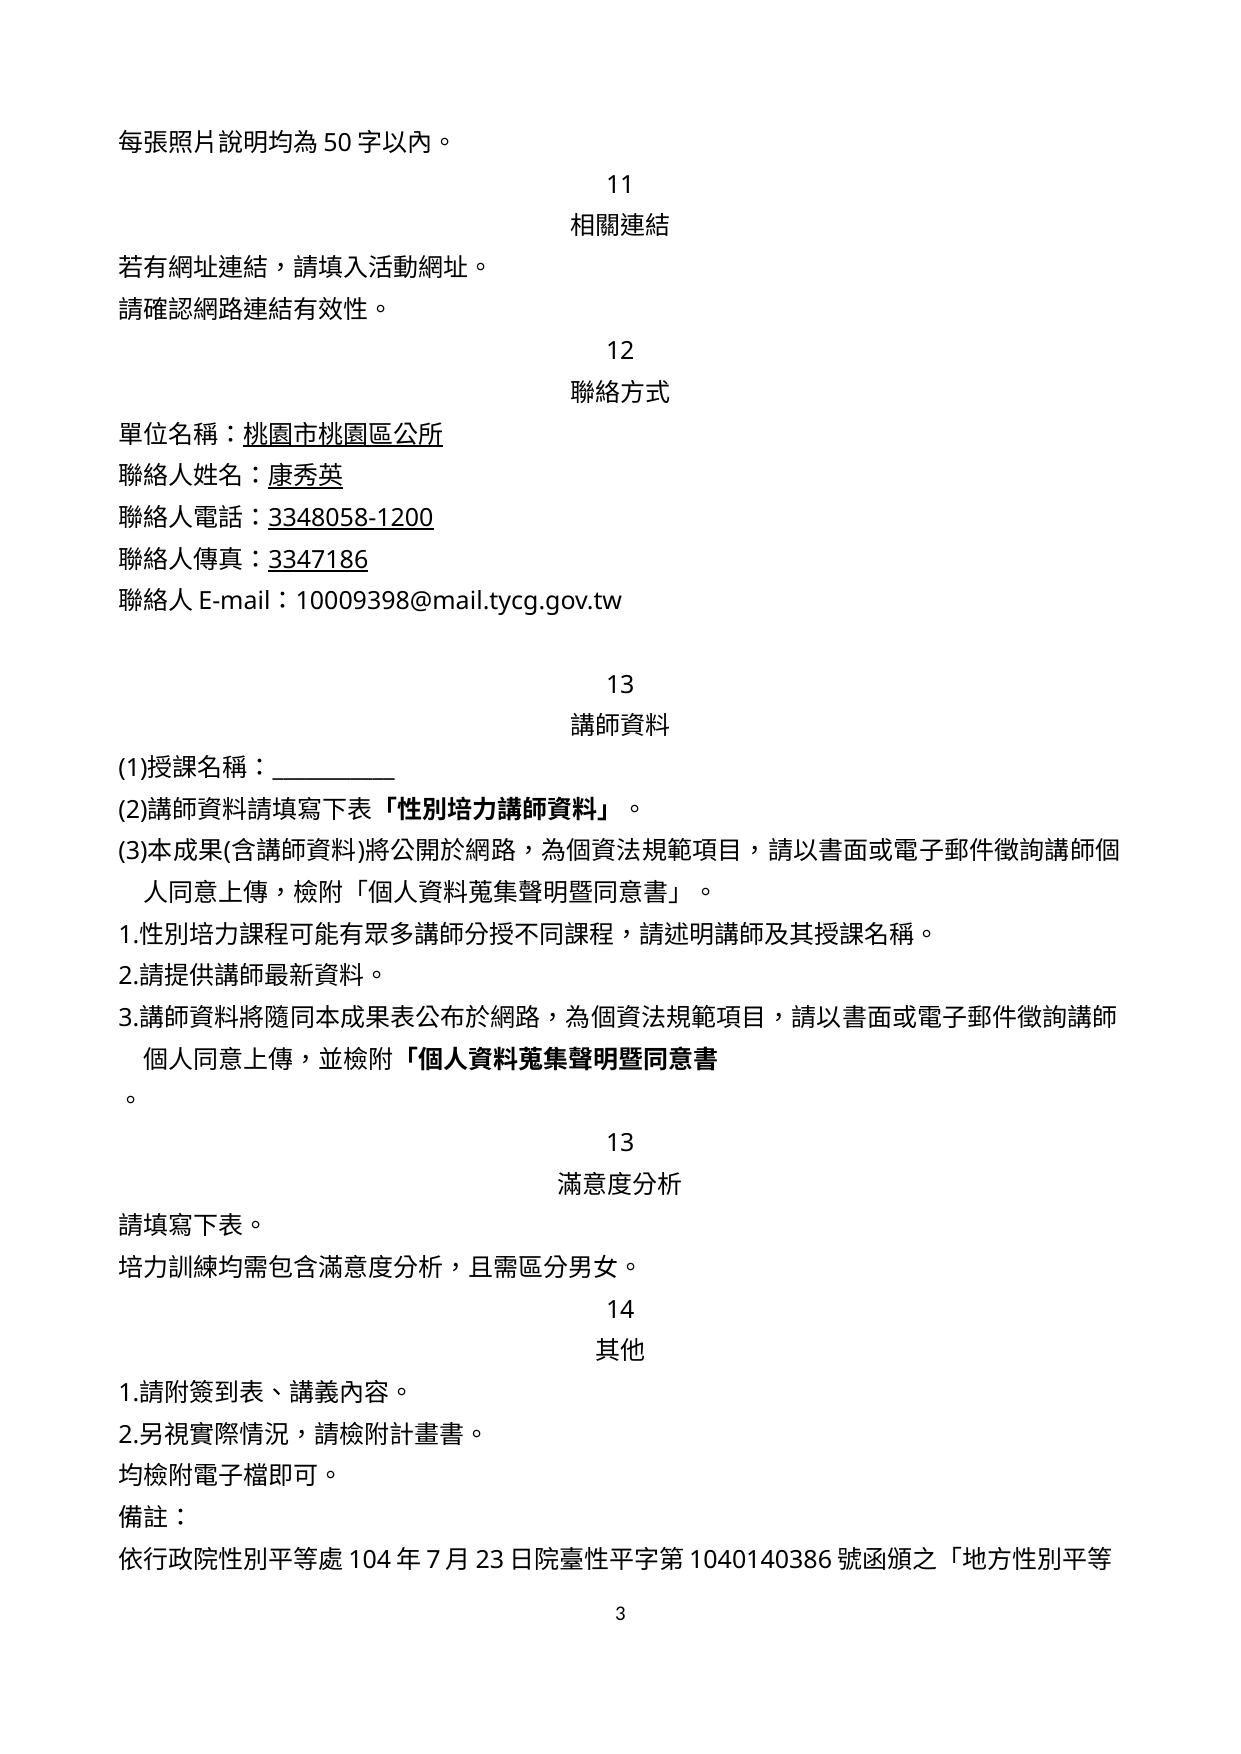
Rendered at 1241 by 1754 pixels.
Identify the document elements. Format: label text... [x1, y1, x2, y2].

text 12 [118, 326, 1122, 368]
text 滿意度分析 [118, 1160, 1122, 1201]
text 2.另視實際情況，請檢附計畫書。 [118, 1410, 1122, 1451]
text 13 [118, 660, 1122, 701]
text 2.請提供講師最新資料。 [118, 951, 1122, 993]
text 1.性別培力課程可能有眾多講師分授不同課程，請述明講師及其授課名稱。 [118, 910, 1122, 951]
text 請確認網路連結有效性。 [118, 285, 1122, 326]
text 備註： [118, 1493, 1122, 1535]
text 聯絡人電話：3348058-1200 [118, 493, 1122, 535]
text 聯絡人傳真：3347186 [118, 535, 1122, 576]
text 13 [118, 1118, 1122, 1160]
text (2)講師資料請填寫下表「性別培力講師資料」。 [118, 785, 1122, 826]
text 依行政院性別平等處104年7月23日院臺性平字第1040140386號函頒之「地方性別平等 [118, 1535, 1122, 1576]
text 聯絡方式 [118, 368, 1122, 410]
text 聯絡人E-mail：10009398@mail.tycg.gov.tw [118, 576, 1122, 618]
text 講師資料 [118, 701, 1122, 743]
text (1)授課名稱：___________ [118, 743, 1122, 785]
text (3)本成果(含講師資料)將公開於網路，為個資法規範項目，請以書面或電子郵件徵詢講師個人同意上傳，檢附「個人資料蒐集聲明暨同意書」。 [118, 826, 1122, 910]
text 其他 [118, 1326, 1122, 1368]
text 1.請附簽到表、講義內容。 [118, 1368, 1122, 1410]
text 14 [118, 1285, 1122, 1326]
text 聯絡人姓名：康秀英 [118, 451, 1122, 493]
text 單位名稱：桃園市桃園區公所 [118, 410, 1122, 451]
text 相關連結 [118, 201, 1122, 243]
text 11 [118, 160, 1122, 201]
text 每張照片說明均為50字以內。 [118, 118, 1122, 160]
text 均檢附電子檔即可。 [118, 1451, 1122, 1493]
text 。 [118, 1076, 1122, 1118]
text 3.講師資料將隨同本成果表公布於網路，為個資法規範項目，請以書面或電子郵件徵詢講師個人同意上傳，並檢附「個人資料蒐集聲明暨同意書 [118, 993, 1122, 1076]
text 培力訓練均需包含滿意度分析，且需區分男女。 [118, 1243, 1122, 1285]
text 若有網址連結，請填入活動網址。 [118, 243, 1122, 285]
text 請填寫下表。 [118, 1201, 1122, 1243]
